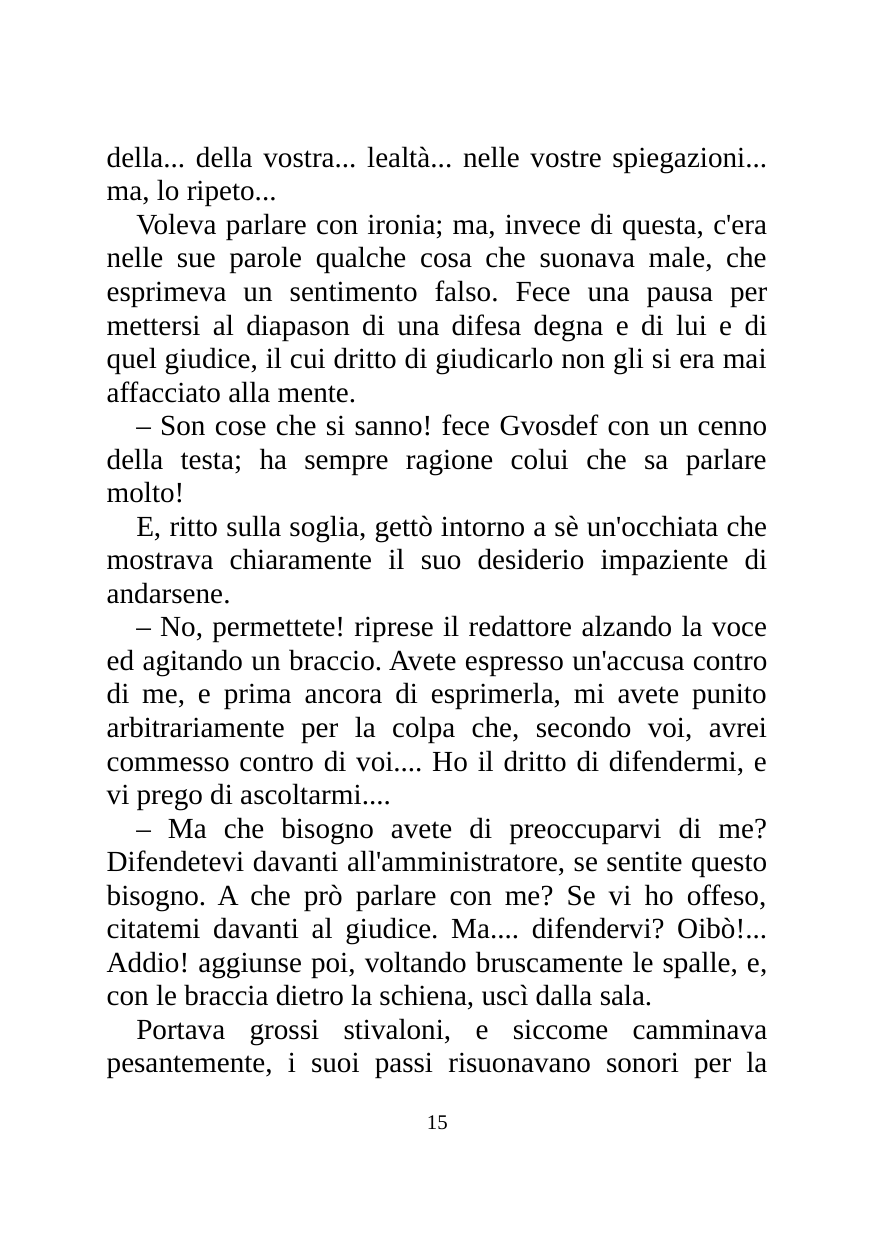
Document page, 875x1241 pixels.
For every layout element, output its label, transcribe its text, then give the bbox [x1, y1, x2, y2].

text E, ritto sulla soglia, gettò intorno a sè un'occhiata che mostrava chiaramente il suo desiderio impaziente di andarsene. [106, 509, 768, 609]
text – Ma che bisogno avete di preoccuparvi di me? Difendetevi davanti all'amministratore, se sentite questo bisogno. A che prò parlare con me? Se vi ho offeso, citatemi davanti al giudice. Ma.... difendervi? Oibò!... Addio! aggiunse poi, voltando bruscamente le spalle, e, con le braccia dietro la schiena, uscì dalla sala. [106, 811, 768, 1012]
text Portava grossi stivaloni, e siccome camminava pesantemente, i suoi passi risuonavano sonori per la [106, 1012, 768, 1079]
text – No, permettete! riprese il redattore alzando la voce ed agitando un braccio. Avete espresso un'accusa contro di me, e prima ancora di esprimerla, mi avete punito arbitrariamente per la colpa che, secondo voi, avrei commesso contro di voi.... Ho il dritto di difendermi, e vi prego di ascoltarmi.... [106, 609, 768, 811]
text della... della vostra... lealtà... nelle vostre spiegazioni... ma, lo ripeto... [106, 140, 768, 207]
text Voleva parlare con ironia; ma, invece di questa, c'era nelle sue parole qualche cosa che suonava male, che esprimeva un sentimento falso. Fece una pausa per mettersi al diapason di una difesa degna e di lui e di quel giudice, il cui dritto di giudicarlo non gli si era mai affacciato alla mente. [106, 207, 768, 408]
text – Son cose che si sanno! fece Gvosdef con un cenno della testa; ha sempre ragione colui che sa parlare molto! [106, 408, 768, 509]
